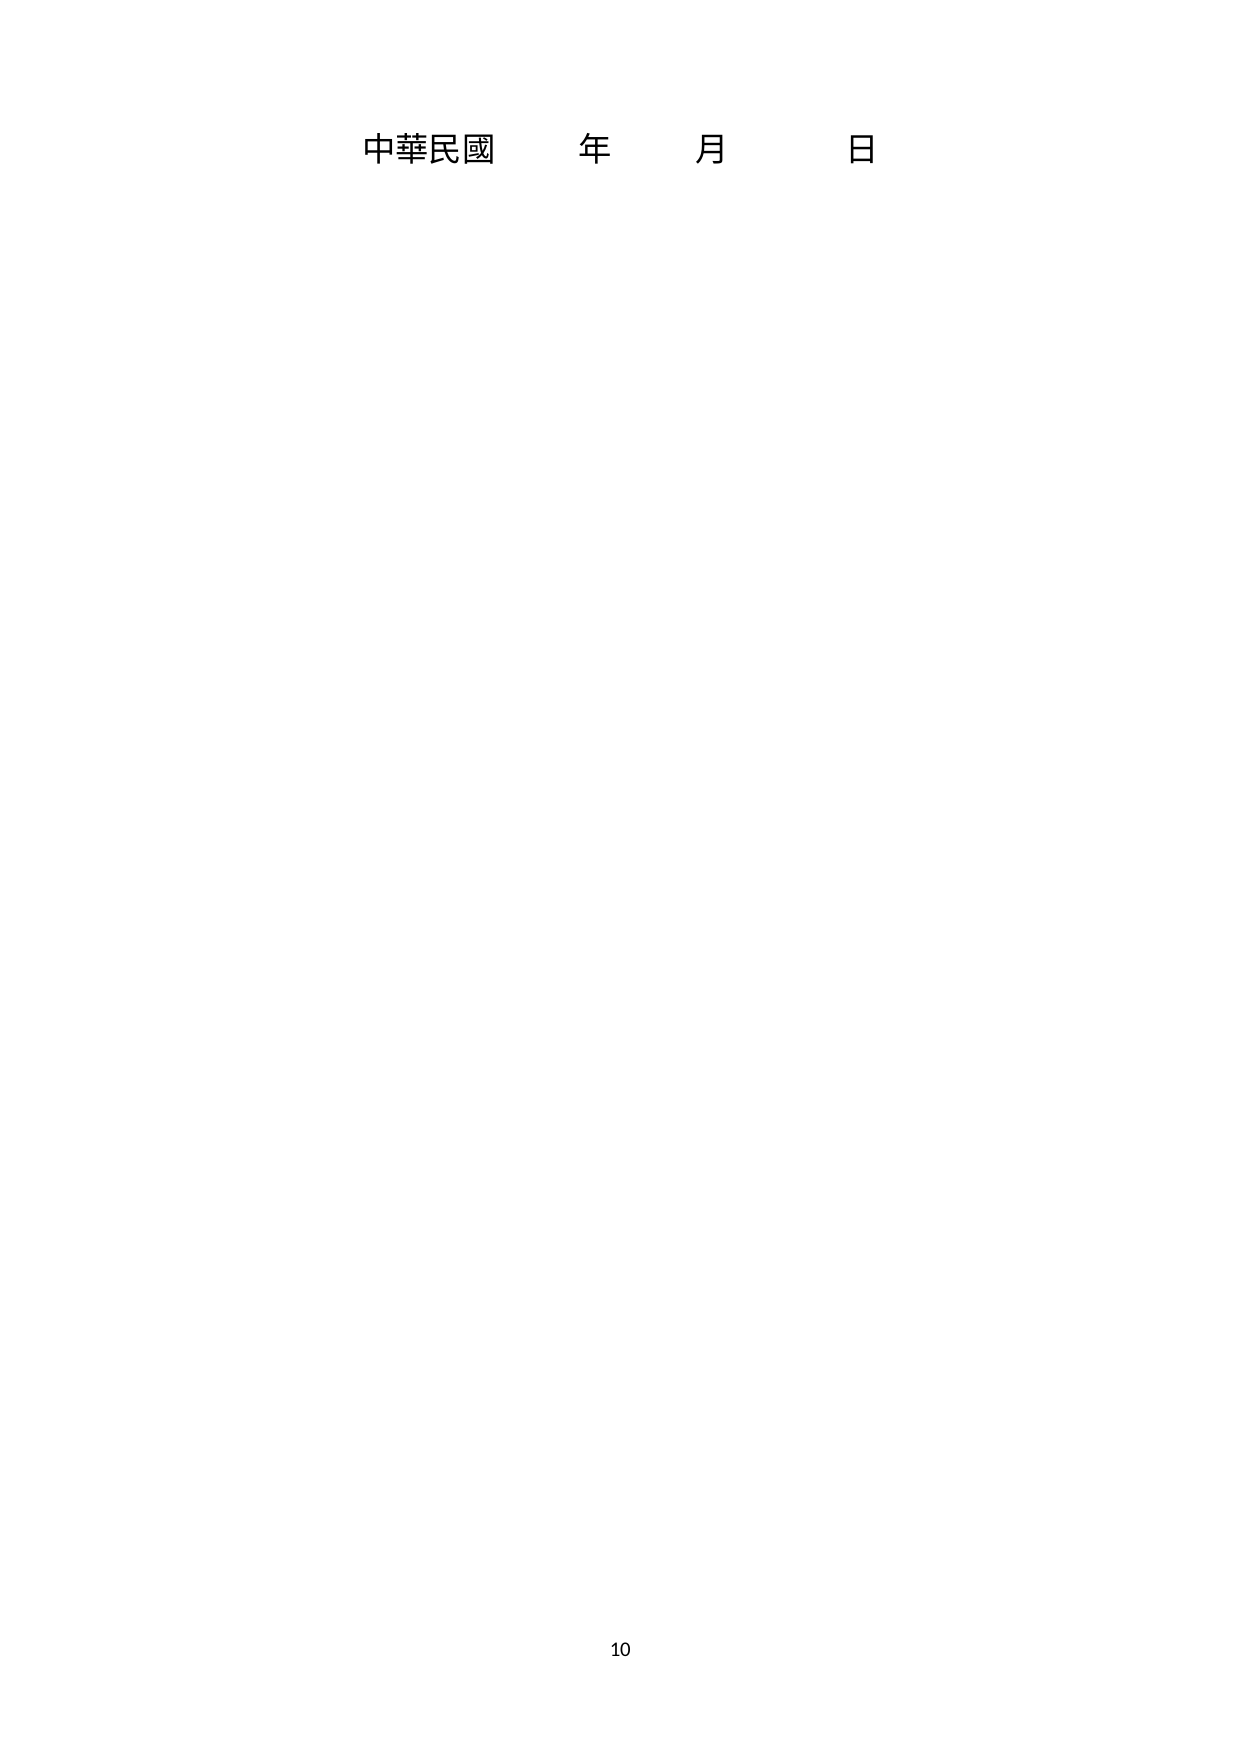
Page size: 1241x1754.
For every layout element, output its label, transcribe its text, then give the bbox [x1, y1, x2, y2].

text 中華民國 年 月 日 [118, 105, 1122, 168]
